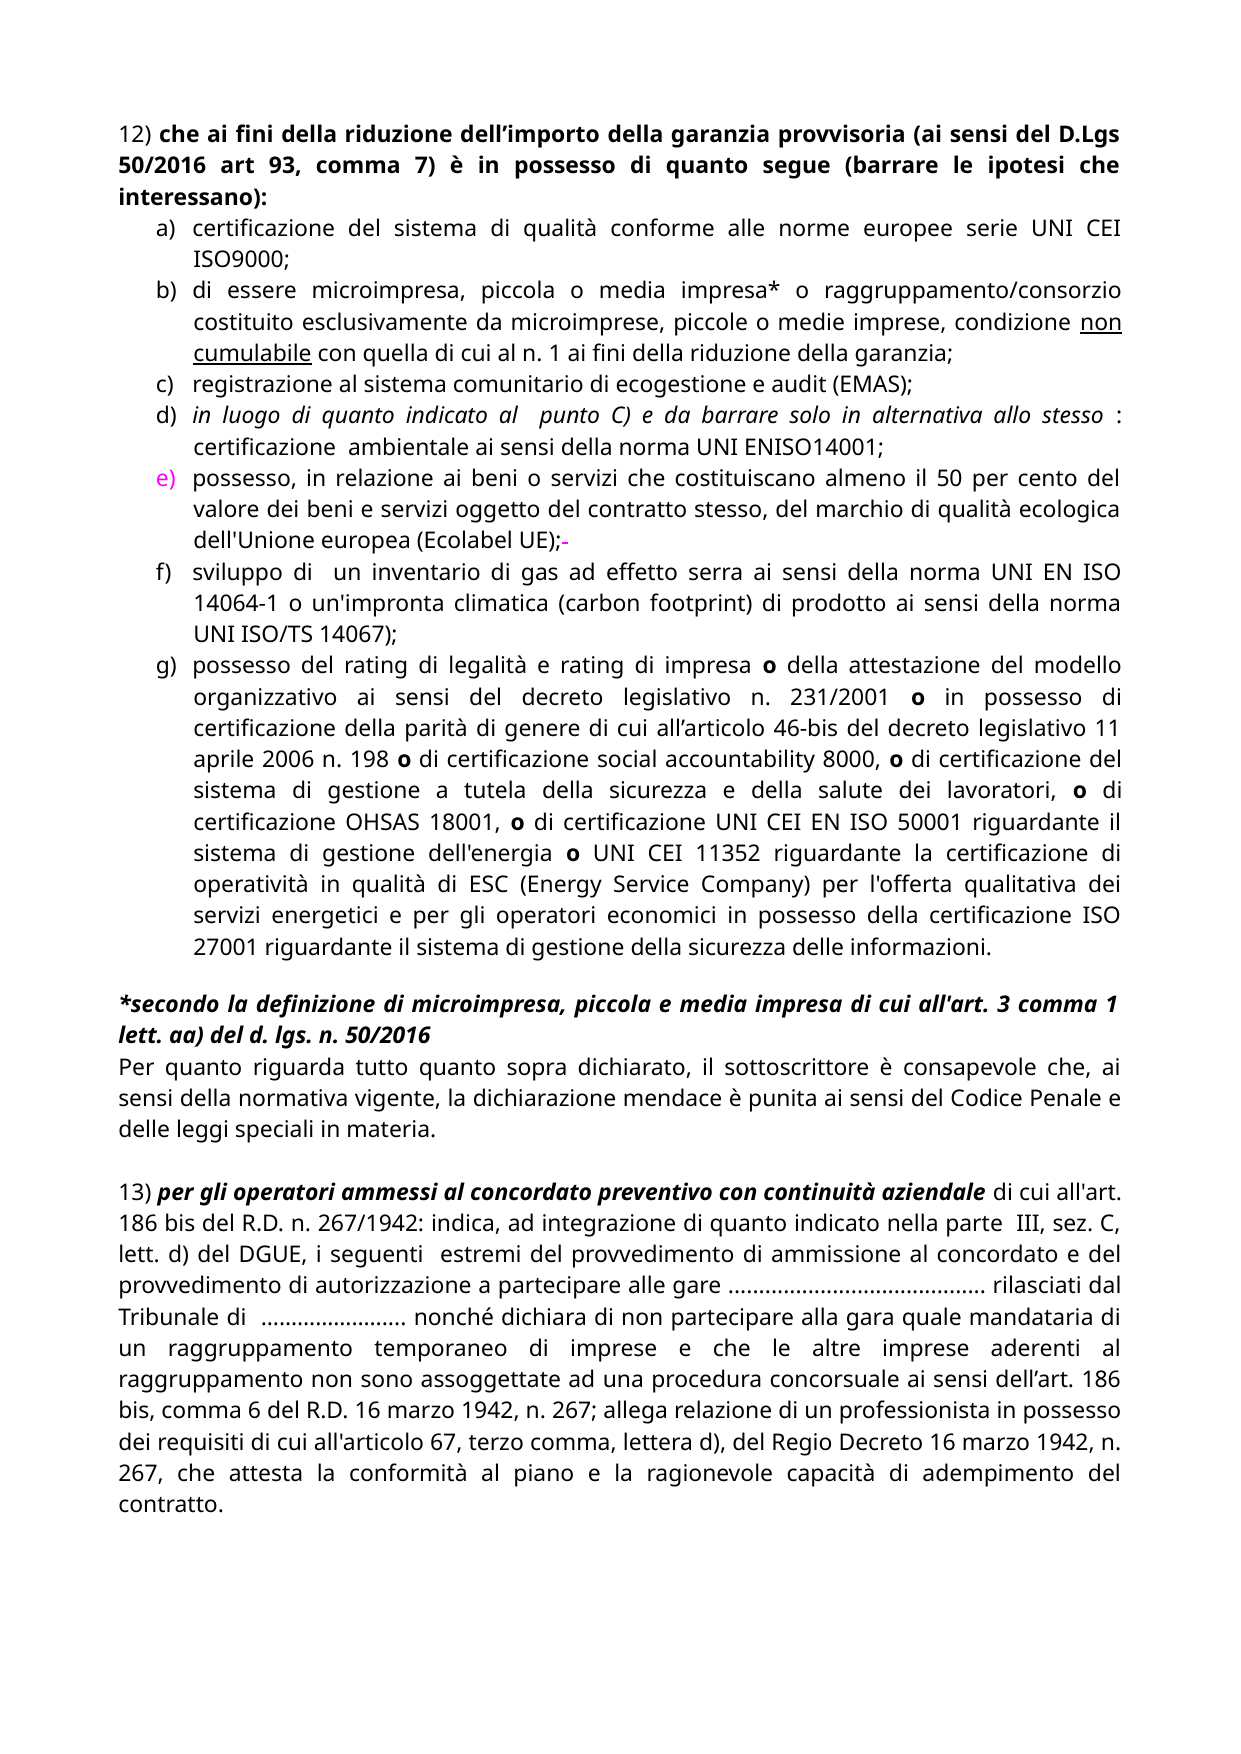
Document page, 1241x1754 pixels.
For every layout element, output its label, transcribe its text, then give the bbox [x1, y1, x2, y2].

list possesso del rating di legalità e rating di impresa o della attestazione del modello organizzativo ai sensi del decreto legislativo n. 231/2001 o in possesso di certificazione della parità di genere di cui all’articolo 46-bis del decreto legislativo 11 aprile 2006 n. 198 o di certificazione social accountability 8000, o di certificazione del sistema di gestione a tutela della sicurezza e della salute dei lavoratori, o di certificazione OHSAS 18001, o di certificazione UNI CEI EN ISO 50001 riguardante il sistema di gestione dell'energia o UNI CEI 11352 riguardante la certificazione di operatività in qualità di ESC (Energy Service Company) per l'offerta qualitativa dei servizi energetici e per gli operatori economici in possesso della certificazione ISO 27001 riguardante il sistema di gestione della sicurezza delle informazioni. [156, 649, 1122, 962]
list registrazione al sistema comunitario di ecogestione e audit (EMAS); [156, 368, 1122, 399]
text *secondo la definizione di microimpresa, piccola e media impresa di cui all'art. 3 comma 1 lett. aa) del d. lgs. n. 50/2016 [118, 988, 1122, 1051]
list possesso, in relazione ai beni o servizi che costituiscano almeno il 50 per cento del valore dei beni e servizi oggetto del contratto stesso, del marchio di qualità ecologica dell'Unione europea (Ecolabel UE); [156, 462, 1122, 556]
list certificazione del sistema di qualità conforme alle norme europee serie UNI CEI ISO9000; [156, 212, 1122, 274]
list in luogo di quanto indicato al punto C) e da barrare solo in alternativa allo stesso : certificazione ambientale ai sensi della norma UNI ENISO14001; [156, 399, 1122, 462]
text Per quanto riguarda tutto quanto sopra dichiarato, il sottoscrittore è consapevole che, ai sensi della normativa vigente, la dichiarazione mendace è punita ai sensi del Codice Penale e delle leggi speciali in materia. [118, 1051, 1122, 1144]
text 13) per gli operatori ammessi al concordato preventivo con continuità aziendale di cui all'art. 186 bis del R.D. n. 267/1942: indica, ad integrazione di quanto indicato nella parte III, sez. C, lett. d) del DGUE, i seguenti estremi del provvedimento di ammissione al concordato e del provvedimento di autorizzazione a partecipare alle gare .......................................... rilasciati dal Tribunale di ………………...... nonché dichiara di non partecipare alla gara quale mandataria di un raggruppamento temporaneo di imprese e che le altre imprese aderenti al raggruppamento non sono assoggettate ad una procedura concorsuale ai sensi dell’art. 186 bis, comma 6 del R.D. 16 marzo 1942, n. 267; allega relazione di un professionista in possesso dei requisiti di cui all'articolo 67, terzo comma, lettera d), del Regio Decreto 16 marzo 1942, n. 267, che attesta la conformità al piano e la ragionevole capacità di adempimento del contratto. [118, 1176, 1122, 1519]
text 12) che ai fini della riduzione dell’importo della garanzia provvisoria (ai sensi del D.Lgs 50/2016 art 93, comma 7) è in possesso di quanto segue (barrare le ipotesi che interessano): [118, 118, 1122, 212]
list di essere microimpresa, piccola o media impresa* o raggruppamento/consorzio costituito esclusivamente da microimprese, piccole o medie imprese, condizione non cumulabile con quella di cui al n. 1 ai fini della riduzione della garanzia; [156, 274, 1122, 368]
list sviluppo di un inventario di gas ad effetto serra ai sensi della norma UNI EN ISO 14064-1 o un'impronta climatica (carbon footprint) di prodotto ai sensi della norma UNI ISO/TS 14067); [156, 556, 1122, 649]
